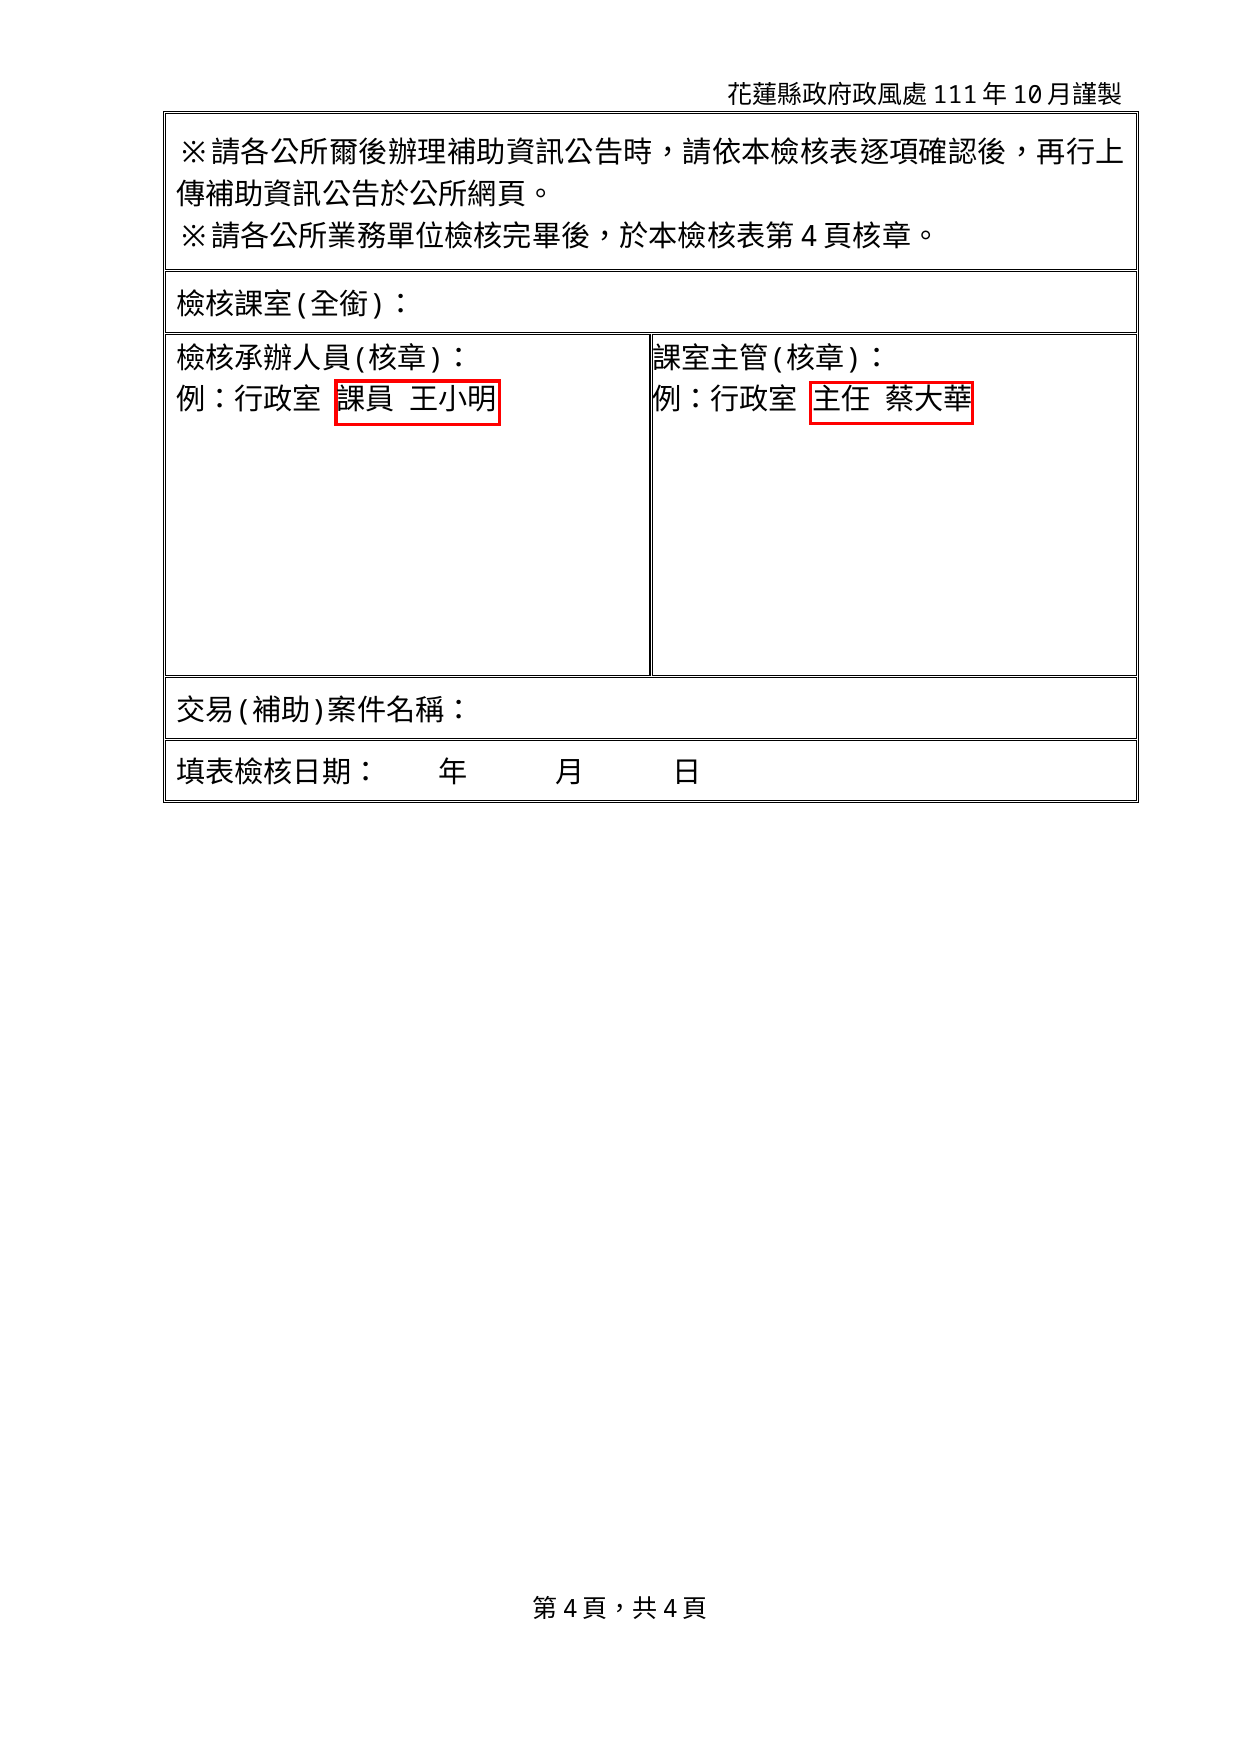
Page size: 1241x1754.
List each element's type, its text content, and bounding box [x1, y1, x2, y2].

table_cell ※請各公所爾後辦理補助資訊公告時，請依本檢核表逐項確認後，再行上傳補助資訊公告於公所網頁。 ※請各公所業務單位檢核完畢後，於本檢核表第4頁核章。 [166, 114, 1136, 269]
table_cell 檢核課室(全銜)： [166, 272, 1136, 332]
table_cell 課室主管(核章)： 例：行政室 主任 蔡大華 [653, 335, 1136, 343]
table_cell 檢核承辦人員(核章)： 例：行政室 課員 王小明 [166, 335, 649, 343]
